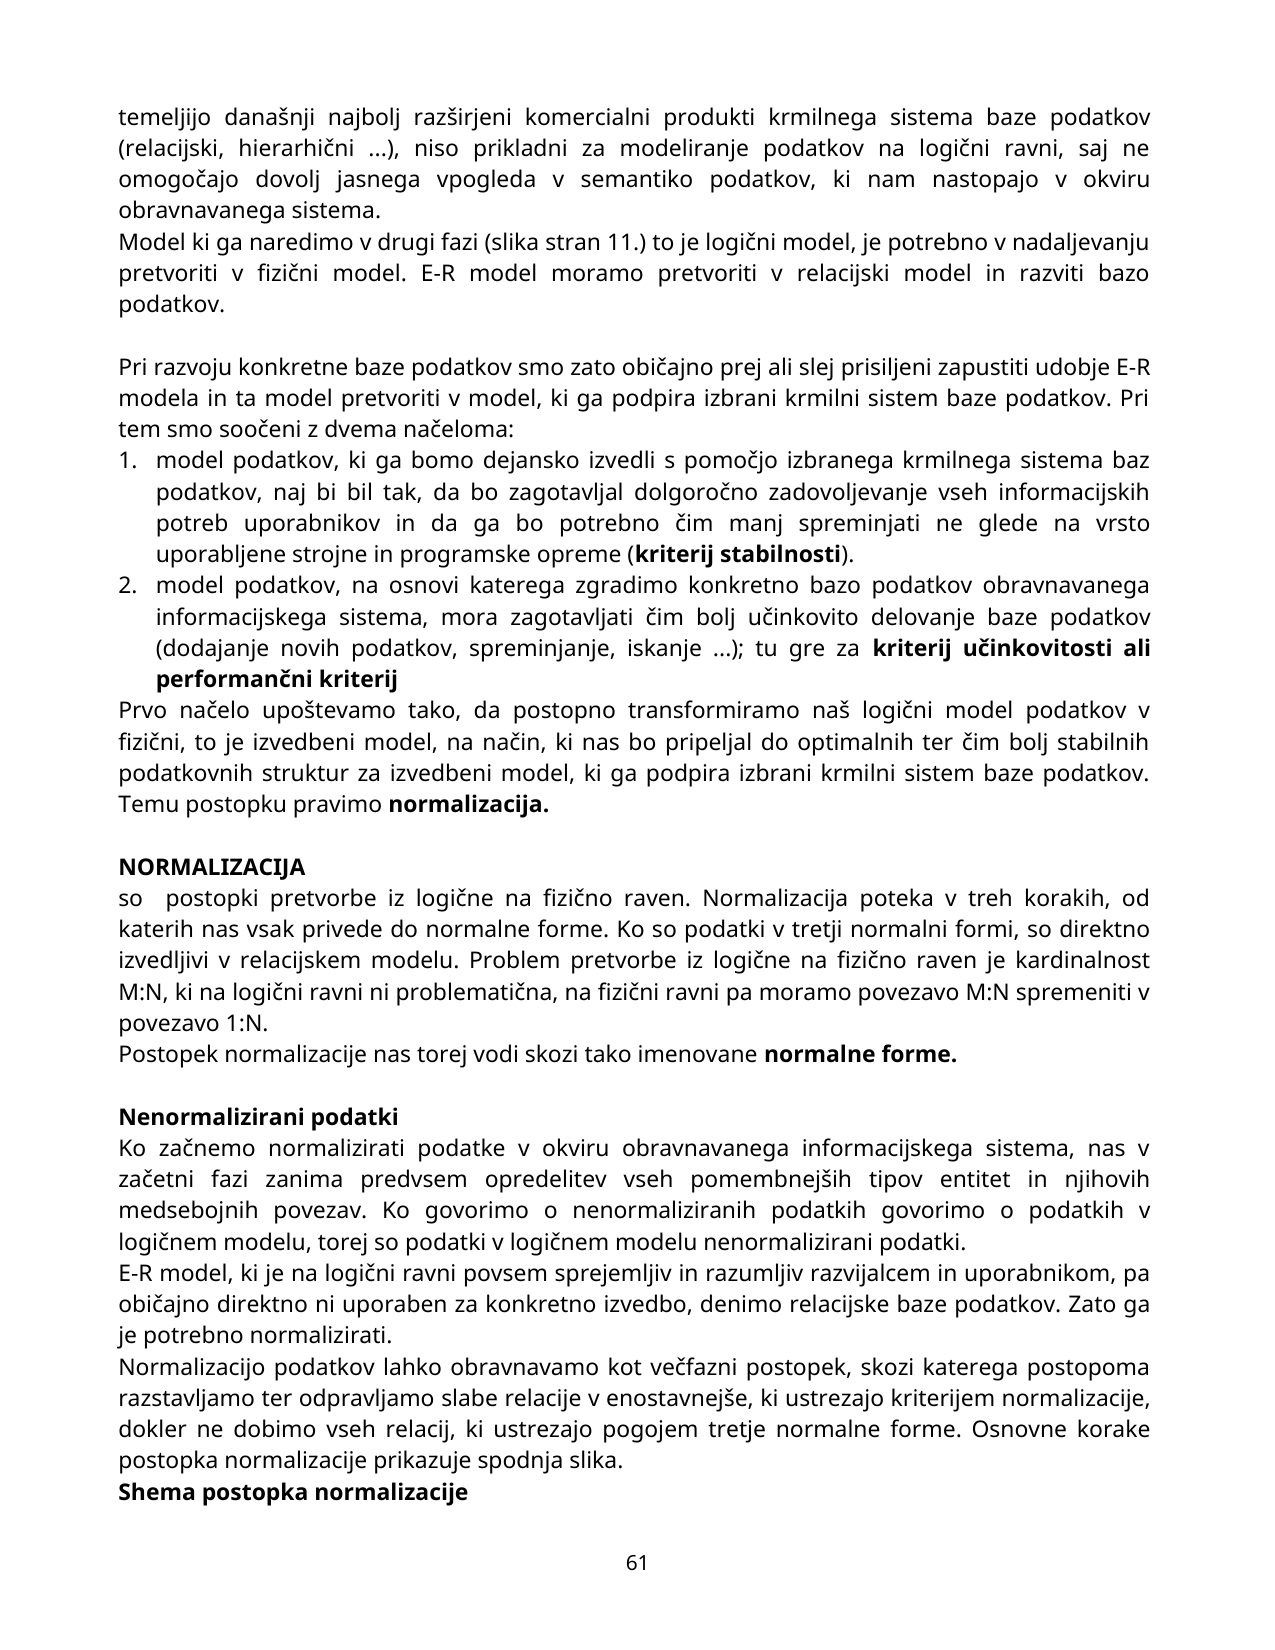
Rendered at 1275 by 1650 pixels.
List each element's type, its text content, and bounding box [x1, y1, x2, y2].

text NORMALIZACIJA [118, 850, 1152, 882]
text E-R model, ki je na logični ravni povsem sprejemljiv in razumljiv razvijalcem in uporabnikom, pa običajno direktno ni uporaben za konkretno izvedbo, denimo relacijske baze podatkov. Zato ga je potrebno normalizirati. [118, 1257, 1152, 1350]
text temeljijo današnji najbolj razširjeni komercialni produkti krmilnega sistema baze podatkov (relacijski, hierarhični ...), niso prikladni za modeliranje podatkov na logični ravni, saj ne omogočajo dovolj jasnega vpogleda v semantiko podatkov, ki nam nastopajo v okviru obravnavanega sistema. [118, 100, 1152, 225]
text Shema postopka normalizacije [118, 1475, 1152, 1507]
text Prvo načelo upoštevamo tako, da postopno transformiramo naš logični model podatkov v fizični, to je izvedbeni model, na način, ki nas bo pripeljal do optimalnih ter čim bolj stabilnih podatkovnih struktur za izvedbeni model, ki ga podpira izbrani krmilni sistem baze podatkov. Temu postopku pravimo normalizacija. [118, 694, 1152, 819]
text Normalizacijo podatkov lahko obravnavamo kot večfazni postopek, skozi katerega postopoma razstavljamo ter odpravljamo slabe relacije v enostavnejše, ki ustrezajo kriterijem normalizacije, dokler ne dobimo vseh relacij, ki ustrezajo pogojem tretje normalne forme. Osnovne korake postopka normalizacije prikazuje spodnja slika. [118, 1350, 1152, 1475]
text Nenormalizirani podatki [118, 1100, 1152, 1132]
text Postopek normalizacije nas torej vodi skozi tako imenovane normalne forme. [118, 1038, 1152, 1069]
text Pri razvoju konkretne baze podatkov smo zato običajno prej ali slej prisiljeni zapustiti udobje E-R modela in ta model pretvoriti v model, ki ga podpira izbrani krmilni sistem baze podatkov. Pri tem smo soočeni z dvema načeloma: [118, 350, 1152, 444]
list model podatkov, ki ga bomo dejansko izvedli s pomočjo izbranega krmilnega sistema baz podatkov, naj bi bil tak, da bo zagotavljal dolgoročno zadovoljevanje vseh informacijskih potreb uporabnikov in da ga bo potrebno čim manj spreminjati ne glede na vrsto uporabljene strojne in programske opreme (kriterij stabilnosti). [118, 444, 1152, 569]
text Model ki ga naredimo v drugi fazi (slika stran 11.) to je logični model, je potrebno v nadaljevanju pretvoriti v fizični model. E-R model moramo pretvoriti v relacijski model in razviti bazo podatkov. [118, 225, 1152, 319]
text so postopki pretvorbe iz logične na fizično raven. Normalizacija poteka v treh korakih, od katerih nas vsak privede do normalne forme. Ko so podatki v tretji normalni formi, so direktno izvedljivi v relacijskem modelu. Problem pretvorbe iz logične na fizično raven je kardinalnost M:N, ki na logični ravni ni problematična, na fizični ravni pa moramo povezavo M:N spremeniti v povezavo 1:N. [118, 882, 1152, 1038]
text Ko začnemo normalizirati podatke v okviru obravnavanega informacijskega sistema, nas v začetni fazi zanima predvsem opredelitev vseh pomembnejših tipov entitet in njihovih medsebojnih povezav. Ko govorimo o nenormaliziranih podatkih govorimo o podatkih v logičnem modelu, torej so podatki v logičnem modelu nenormalizirani podatki. [118, 1132, 1152, 1257]
list model podatkov, na osnovi katerega zgradimo konkretno bazo podatkov obravnavanega informacijskega sistema, mora zagotavljati čim bolj učinkovito delovanje baze podatkov (dodajanje novih podatkov, spreminjanje, iskanje ...); tu gre za kriterij učinkovitosti ali performančni kriterij [118, 569, 1152, 694]
